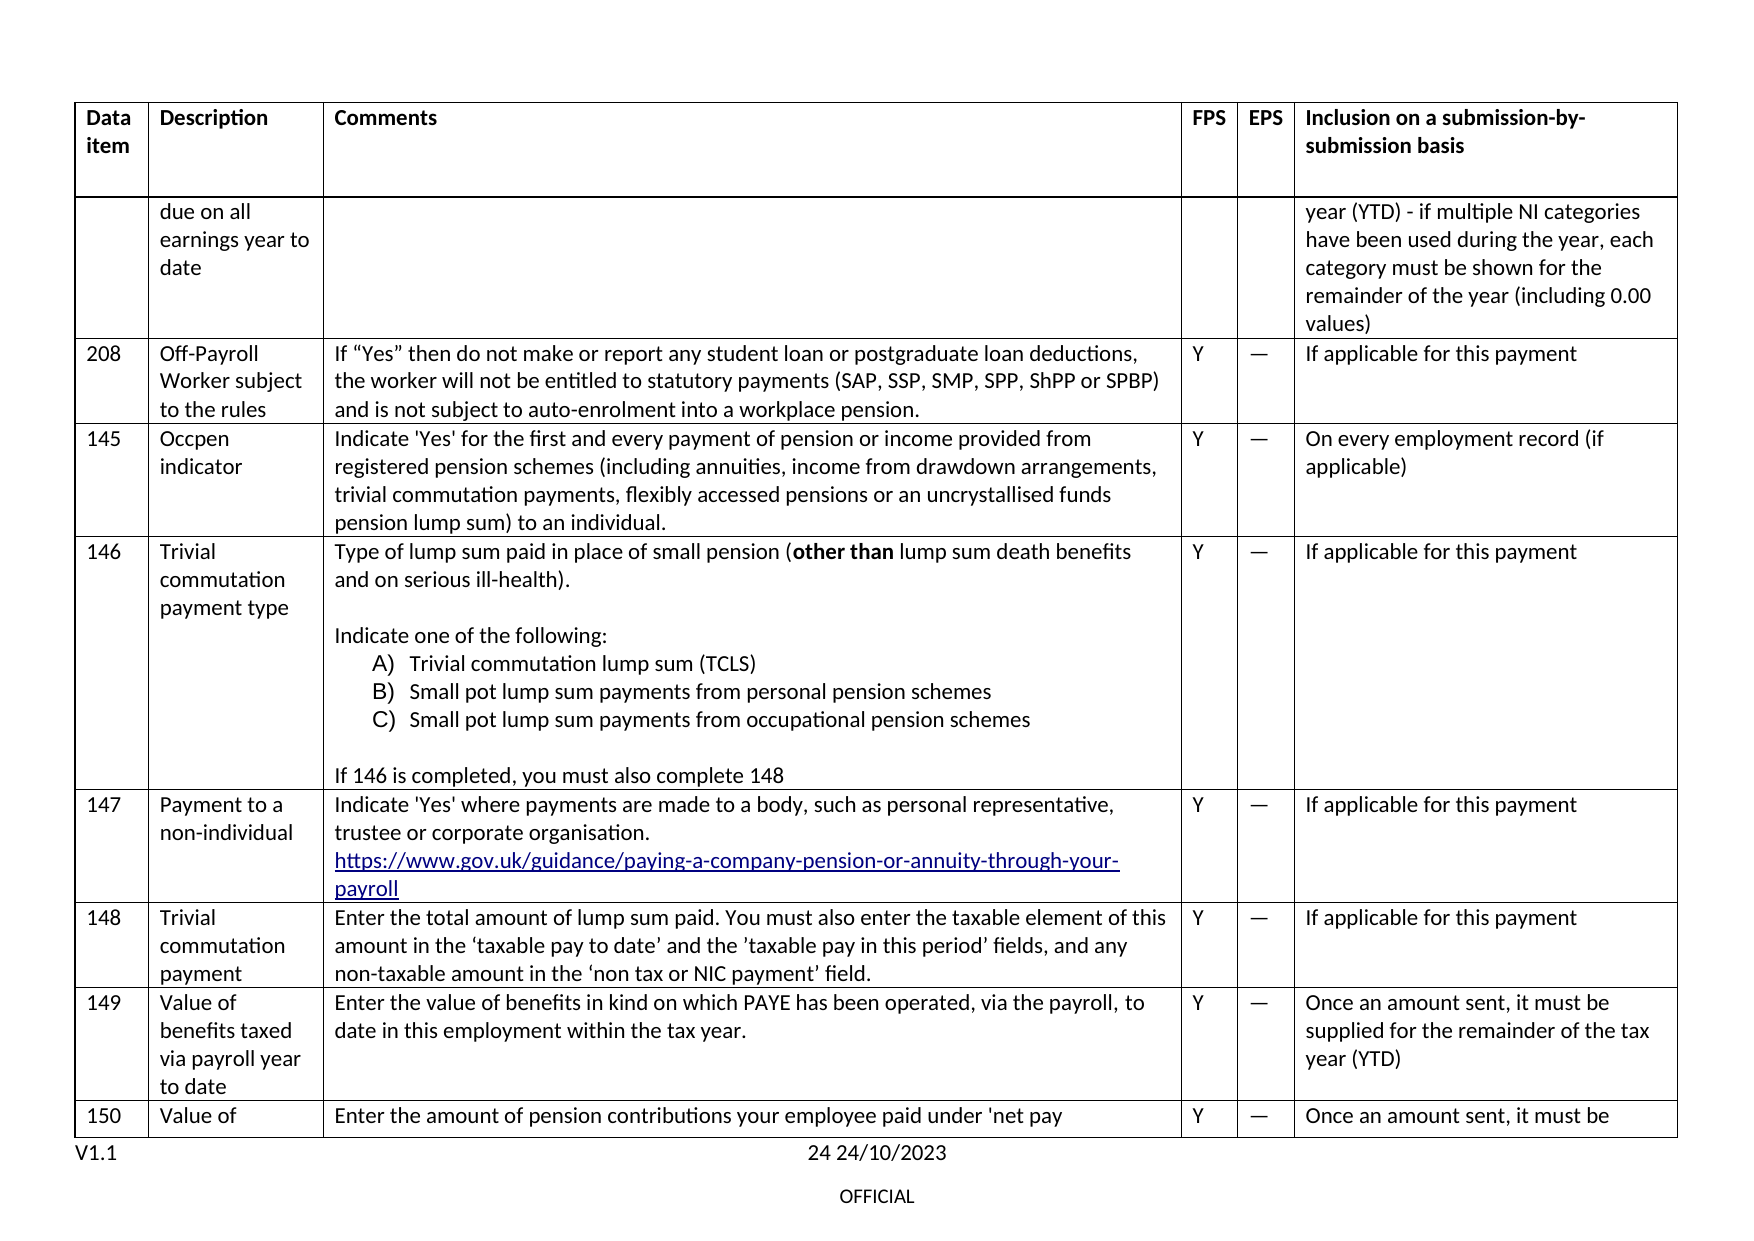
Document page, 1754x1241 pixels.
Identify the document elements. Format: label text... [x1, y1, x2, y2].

table_cell Type of lump sum paid in place of small pension (other than lump sum death benefits and on serious ill-health). Indicate one of the following: Trivial commutation lump sum (TCLS) Small pot lump sum payments from personal pension schemes Small pot lump sum payments from occupational pension schemes If 146 is completed, you must also complete 148 [324, 537, 1181, 789]
table_header Description [149, 103, 323, 196]
table_cell year (YTD) - if multiple NI categories have been used during the year, each category must be shown for the remainder of the year (including 0.00 values) [1295, 198, 1677, 338]
table_cell [1182, 198, 1237, 338]
table_cell Occpen indicator [149, 424, 323, 536]
table_cell Y [1182, 1101, 1237, 1137]
table_cell If applicable for this payment [1295, 790, 1677, 902]
table_cell Y [1182, 903, 1237, 987]
table_cell Enter the amount of pension contributions your employee paid under 'net pay [324, 1101, 1181, 1137]
table_cell 150 [76, 1101, 148, 1137]
table_cell Y [1182, 339, 1237, 423]
table_cell If applicable for this payment [1295, 903, 1677, 987]
table_cell — [1238, 988, 1294, 1100]
table_cell Indicate 'Yes' where payments are made to a body, such as personal representative, trustee or corporate organisation. https://www.gov.uk/guidance/paying-a-company-pension-or-annuity-through-your-payroll [324, 790, 1181, 902]
table_cell — [1238, 424, 1294, 536]
table_cell due on all earnings year to date [149, 198, 323, 338]
table_header Inclusion on a submission-by-submission basis [1295, 103, 1677, 196]
table_cell If applicable for this payment [1295, 537, 1677, 789]
table_cell Trivial commutation payment type [149, 537, 323, 789]
table_cell If applicable for this payment [1295, 339, 1677, 423]
table_cell 149 [76, 988, 148, 1100]
table_header Data item [76, 103, 148, 196]
table_cell On every employment record (if applicable) [1295, 424, 1677, 536]
table_cell Y [1182, 790, 1237, 902]
table_header Comments [324, 103, 1181, 196]
table_cell Trivial commutation payment [149, 903, 323, 987]
table_cell Enter the total amount of lump sum paid. You must also enter the taxable element of this amount in the ‘taxable pay to date’ and the ’taxable pay in this period’ fields, and any non-taxable amount in the ‘non tax or NIC payment’ field. [324, 903, 1181, 987]
table_cell Once an amount sent, it must be [1295, 1101, 1677, 1137]
table_cell — [1238, 1101, 1294, 1137]
table_header EPS [1238, 103, 1294, 196]
table_cell Y [1182, 537, 1237, 789]
table_cell [76, 198, 148, 338]
table_cell Off-Payroll Worker subject to the rules [149, 339, 323, 423]
table_cell Indicate 'Yes' for the first and every payment of pension or income provided from registered pension schemes (including annuities, income from drawdown arrangements, trivial commutation payments, flexibly accessed pensions or an uncrystallised funds pension lump sum) to an individual. [324, 424, 1181, 536]
table_cell Value of [149, 1101, 323, 1137]
table_cell — [1238, 790, 1294, 902]
table_cell — [1238, 903, 1294, 987]
table_cell Y [1182, 988, 1237, 1100]
table_cell Payment to a non-individual [149, 790, 323, 902]
table_cell 147 [76, 790, 148, 902]
table_cell 148 [76, 903, 148, 987]
table_cell 145 [76, 424, 148, 536]
table_cell — [1238, 339, 1294, 423]
table_header FPS [1182, 103, 1237, 196]
table_cell Once an amount sent, it must be supplied for the remainder of the tax year (YTD) [1295, 988, 1677, 1100]
table_cell Y [1182, 424, 1237, 536]
table_cell [1238, 198, 1294, 338]
table_cell 146 [76, 537, 148, 789]
table_cell Value of benefits taxed via payroll year to date [149, 988, 323, 1100]
table_cell Enter the value of benefits in kind on which PAYE has been operated, via the payroll, to date in this employment within the tax year. [324, 988, 1181, 1100]
table_cell 208 [76, 339, 148, 423]
table_cell — [1238, 537, 1294, 789]
table_cell [324, 198, 1181, 338]
table_cell If “Yes” then do not make or report any student loan or postgraduate loan deductions, the worker will not be entitled to statutory payments (SAP, SSP, SMP, SPP, ShPP or SPBP) and is not subject to auto-enrolment into a workplace pension. [324, 339, 1181, 423]
